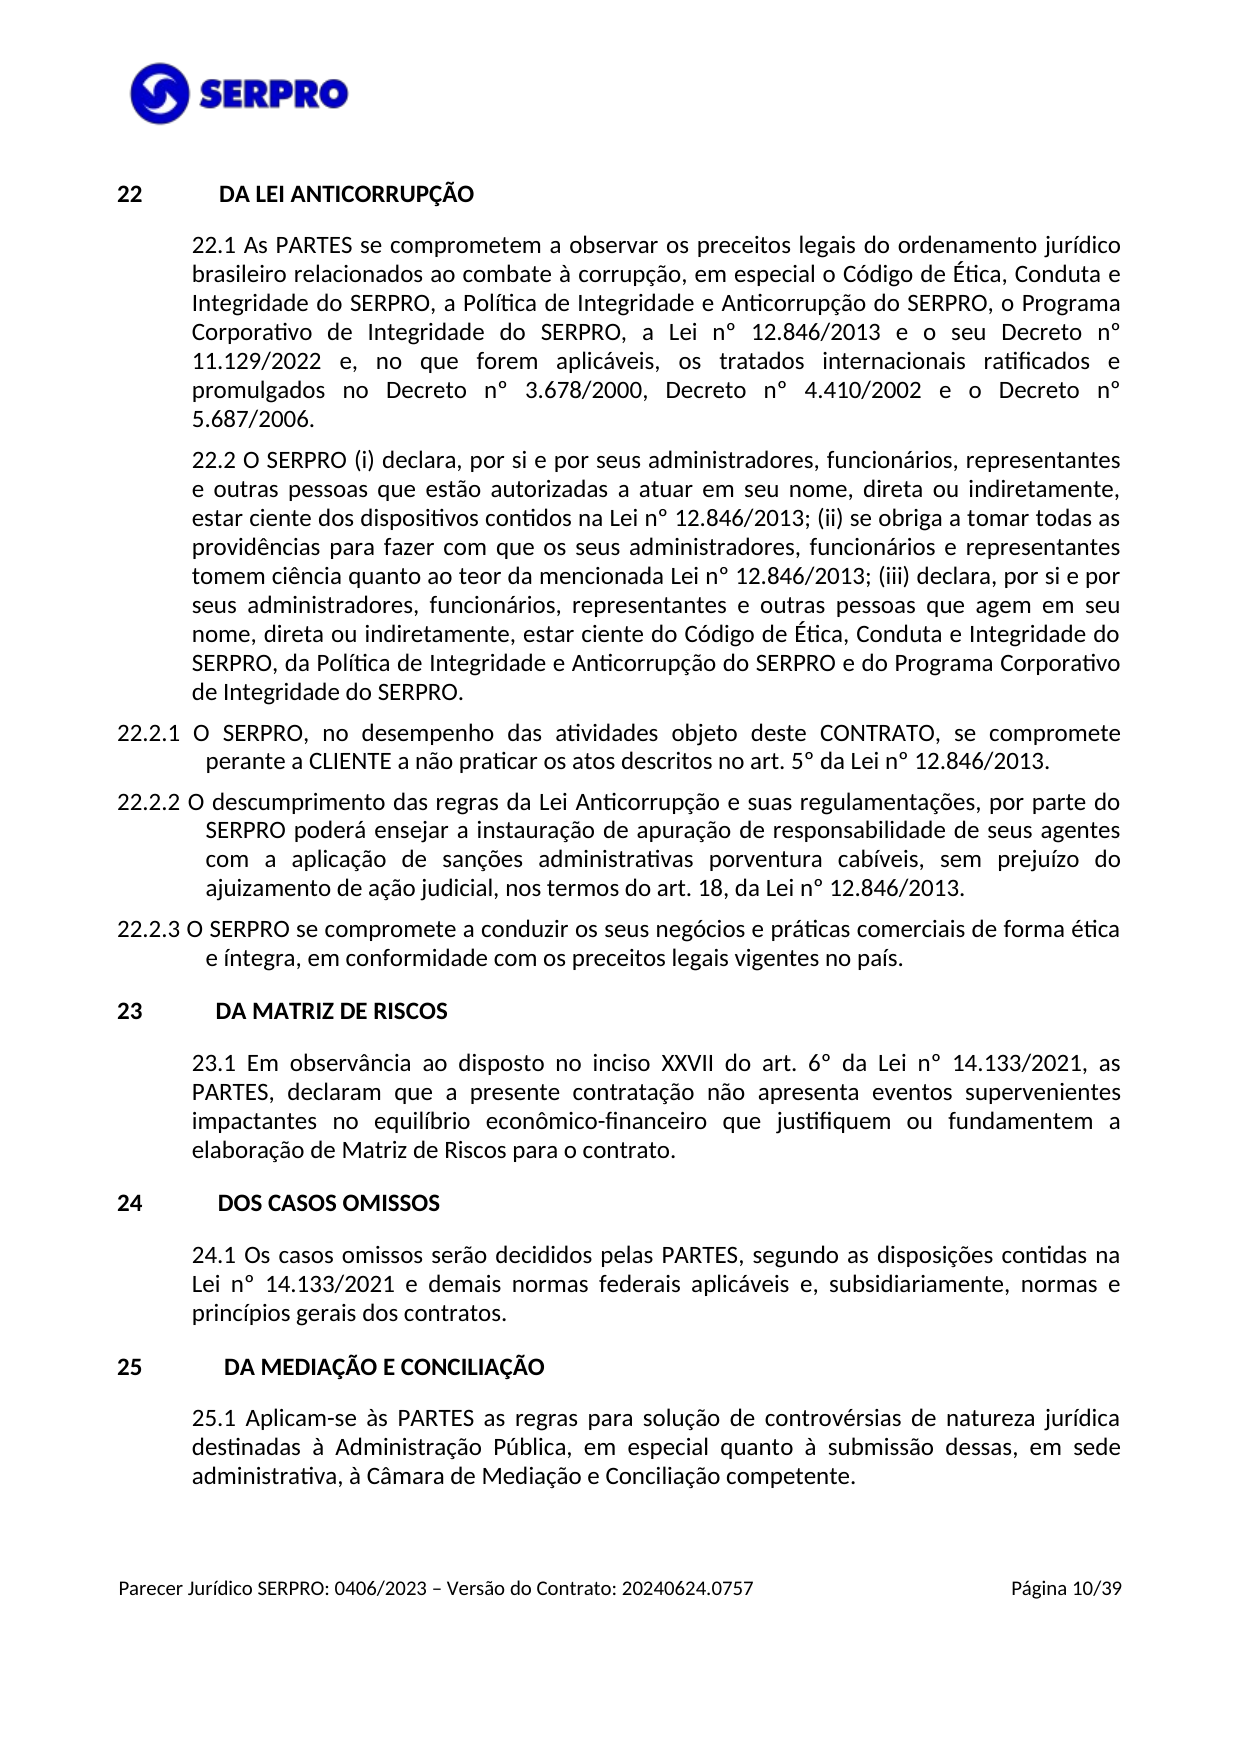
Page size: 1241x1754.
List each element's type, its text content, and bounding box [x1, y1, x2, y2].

text 22.1 As PARTES se comprometem a observar os preceitos legais do ordenamento jurídico brasileiro relacionados ao combate à corrupção, em especial o Código de Ética, Conduta e Integridade do SERPRO, a Política de Integridade e Anticorrupção do SERPRO, o Programa Corporativo de Integridade do SERPRO, a Lei nº 12.846/2013 e o seu Decreto nº 11.129/2022 e, no que forem aplicáveis, os tratados internacionais ratificados e promulgados no Decreto nº 3.678/2000, Decreto nº 4.410/2002 e o Decreto nº 5.687/2006. [192, 231, 1122, 434]
subtitle 24 DOS CASOS OMISSOS [117, 1188, 1122, 1218]
subtitle 23 DA MATRIZ DE RISCOS [117, 996, 1122, 1026]
text 23.1 Em observância ao disposto no inciso XXVII do art. 6º da Lei nº 14.133/2021, as PARTES, declaram que a presente contratação não apresenta eventos supervenientes impactantes no equilíbrio econômico-financeiro que justifiquem ou fundamentem a elaboração de Matriz de Riscos para o contrato. [192, 1048, 1122, 1164]
subtitle 25 DA MEDIAÇÃO E CONCILIAÇÃO [117, 1351, 1122, 1381]
text 22.2.3 O SERPRO se compromete a conduzir os seus negócios e práticas comerciais de forma ética e íntegra, em conformidade com os preceitos legais vigentes no país. [117, 914, 1122, 972]
text 22.2 O SERPRO (i) declara, por si e por seus administradores, funcionários, representantes e outras pessoas que estão autorizadas a atuar em seu nome, direta ou indiretamente, estar ciente dos dispositivos contidos na Lei nº 12.846/2013; (ii) se obriga a tomar todas as providências para fazer com que os seus administradores, funcionários e representantes tomem ciência quanto ao teor da mencionada Lei nº 12.846/2013; (iii) declara, por si e por seus administradores, funcionários, representantes e outras pessoas que agem em seu nome, direta ou indiretamente, estar ciente do Código de Ética, Conduta e Integridade do SERPRO, da Política de Integridade e Anticorrupção do SERPRO e do Programa Corporativo de Integridade do SERPRO. [192, 445, 1122, 707]
text 22.2.1 O SERPRO, no desempenho das atividades objeto deste CONTRATO, se compromete perante a CLIENTE a não praticar os atos descritos no art. 5º da Lei nº 12.846/2013. [117, 718, 1122, 776]
text 22.2.2 O descumprimento das regras da Lei Anticorrupção e suas regulamentações, por parte do SERPRO poderá ensejar a instauração de apuração de responsabilidade de seus agentes com a aplicação de sanções administrativas porventura cabíveis, sem prejuízo do ajuizamento de ação judicial, nos termos do art. 18, da Lei nº 12.846/2013. [117, 787, 1122, 903]
subtitle 22 DA LEI ANTICORRUPÇÃO [117, 178, 1122, 208]
text 24.1 Os casos omissos serão decididos pelas PARTES, segundo as disposições contidas na Lei nº 14.133/2021 e demais normas federais aplicáveis e, subsidiariamente, normas e princípios gerais dos contratos. [192, 1240, 1122, 1327]
text 25.1 Aplicam-se às PARTES as regras para solução de controvérsias de natureza jurídica destinadas à Administração Pública, em especial quanto à submissão dessas, em sede administrativa, à Câmara de Mediação e Conciliação competente. [192, 1403, 1122, 1490]
